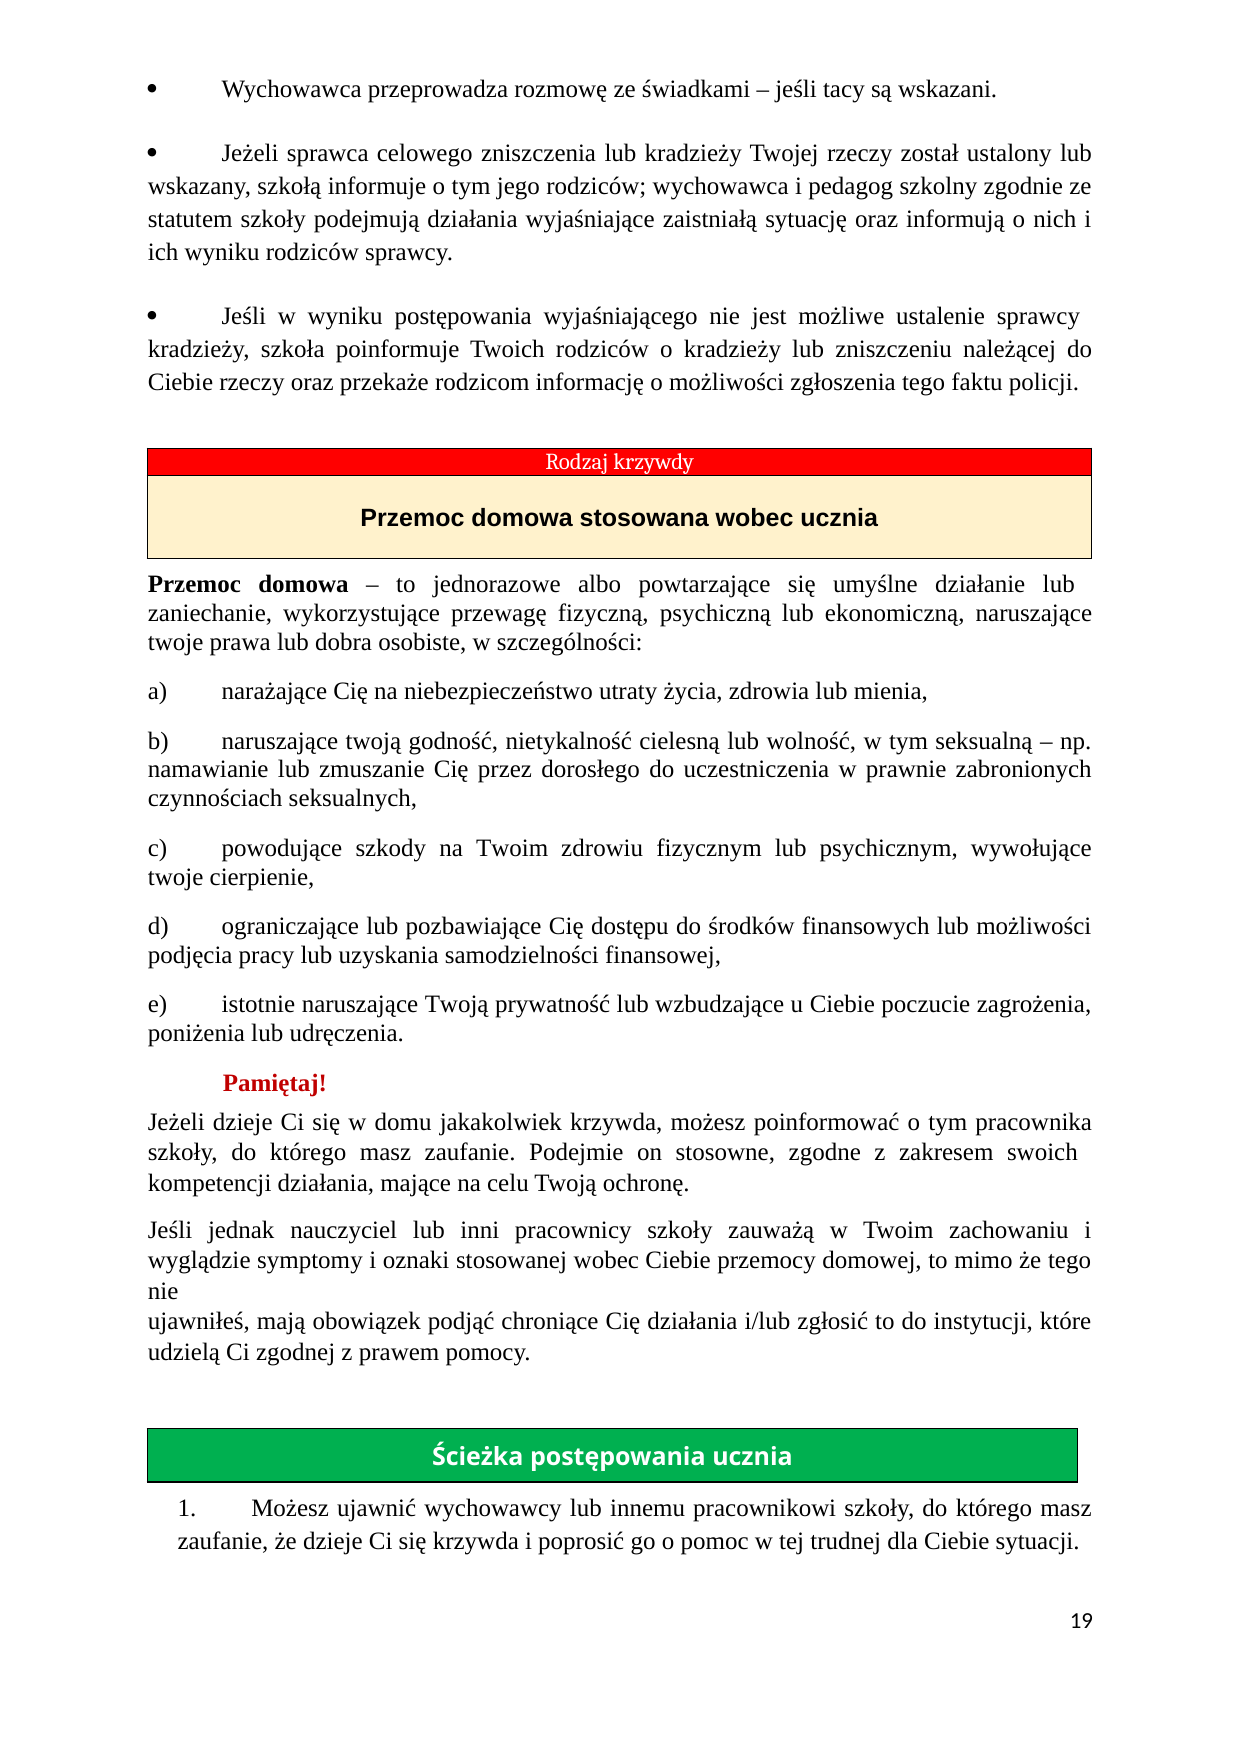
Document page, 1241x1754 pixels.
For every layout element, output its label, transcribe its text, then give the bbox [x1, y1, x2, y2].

list Jeśli w wyniku postępowania wyjaśniającego nie jest możliwe ustalenie sprawcy kradzieży, szkoła poinformuje Twoich rodziców o kradzieży lub zniszczeniu należącej do Ciebie rzeczy oraz przekaże rodzicom informację o możliwości zgłoszenia tego faktu policji. [148, 301, 1092, 396]
list naruszające twoją godność, nietykalność cielesną lub wolność, w tym seksualną – np. namawianie lub zmuszanie Cię przez dorosłego do uczestniczenia w prawnie zabronionych czynnościach seksualnych, [148, 726, 1092, 812]
list powodujące szkody na Twoim zdrowiu fizycznym lub psychicznym, wywołujące twoje cierpienie, [148, 833, 1092, 890]
table_header Rodzaj krzywdy [148, 449, 1091, 475]
list Możesz ujawnić wychowawcy lub innemu pracownikowi szkoły, do którego masz zaufanie, że dzieje Ci się krzywda i poprosić go o pomoc w tej trudnej dla Ciebie sytuacji. [177, 1493, 1092, 1555]
list narażające Cię na niebezpieczeństwo utraty życia, zdrowia lub mienia, [148, 676, 1092, 705]
list istotnie naruszające Twoją prywatność lub wzbudzające u Ciebie poczucie zagrożenia, poniżenia lub udręczenia. [148, 989, 1092, 1047]
list ograniczające lub pozbawiające Cię dostępu do środków finansowych lub możliwości podjęcia pracy lub uzyskania samodzielności finansowej, [148, 911, 1092, 969]
text Przemoc domowa – to jednorazowe albo powtarzające się umyślne działanie lub zaniechanie, wykorzystujące przewagę fizyczną, psychiczną lub ekonomiczną, naruszające twoje prawa lub dobra osobiste, w szczególności: [148, 569, 1092, 655]
text Pamiętaj! [223, 1068, 1092, 1097]
text Jeśli jednak nauczyciel lub inni pracownicy szkoły zauważą w Twoim zachowaniu i wyglądzie symptomy i oznaki stosowanej wobec Ciebie przemocy domowej, to mimo że tego nie ujawniłeś, mają obowiązek podjąć chroniące Cię działania i/lub zgłosić to do instytucji, które udzielą Ci zgodnej z prawem pomocy. [148, 1215, 1092, 1365]
text Jeżeli dzieje Ci się w domu jakakolwiek krzywda, możesz poinformować o tym pracownika szkoły, do którego masz zaufanie. Podejmie on stosowne, zgodne z zakresem swoich kompetencji działania, mające na celu Twoją ochronę. [148, 1107, 1092, 1197]
list Jeżeli sprawca celowego zniszczenia lub kradzieży Twojej rzeczy został ustalony lub wskazany, szkołą informuje o tym jego rodziców; wychowawca i pedagog szkolny zgodnie ze statutem szkoły podejmują działania wyjaśniające zaistniałą sytuację oraz informują o nich i ich wyniku rodziców sprawcy. [148, 138, 1092, 266]
table_cell Przemoc domowa stosowana wobec ucznia [148, 476, 1091, 558]
table_header Ścieżka postępowania ucznia [148, 1429, 1077, 1481]
list Wychowawca przeprowadza rozmowę ze świadkami – jeśli tacy są wskazani. [148, 74, 1092, 102]
